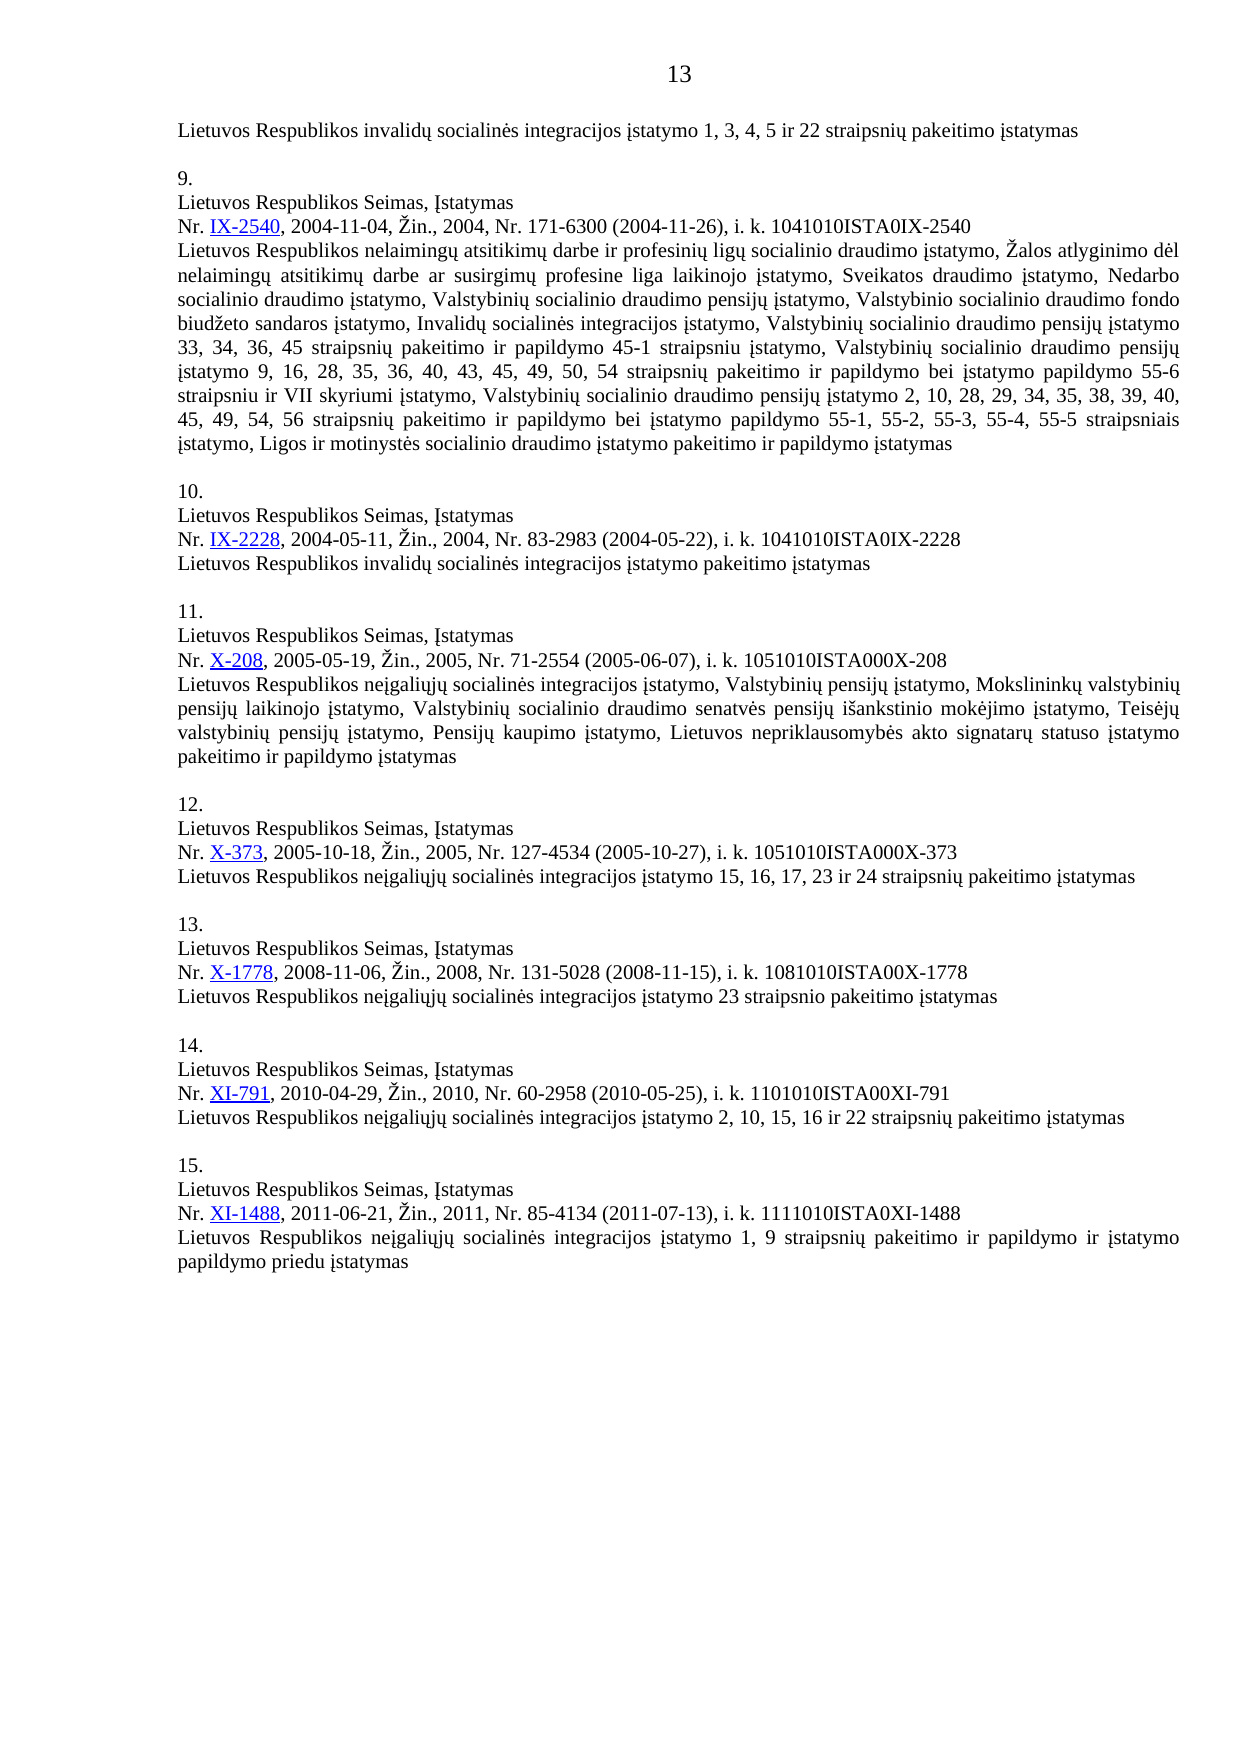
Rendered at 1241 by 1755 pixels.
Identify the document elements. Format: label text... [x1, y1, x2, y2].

text Lietuvos Respublikos Seimas, Įstatymas [177, 623, 1181, 647]
text 12. [177, 792, 1181, 816]
text 15. [177, 1153, 1181, 1177]
text 13. [177, 912, 1181, 936]
text 11. [177, 599, 1181, 623]
text Lietuvos Respublikos nelaimingų atsitikimų darbe ir profesinių ligų socialinio draudimo įstatymo, Žalos atlyginimo dėl nelaimingų atsitikimų darbe ar susirgimų profesine liga laikinojo įstatymo, Sveikatos draudimo įstatymo, Nedarbo socialinio draudimo įstatymo, Valstybinių socialinio draudimo pensijų įstatymo, Valstybinio socialinio draudimo fondo biudžeto sandaros įstatymo, Invalidų socialinės integracijos įstatymo, Valstybinių socialinio draudimo pensijų įstatymo 33, 34, 36, 45 straipsnių pakeitimo ir papildymo 45-1 straipsniu įstatymo, Valstybinių socialinio draudimo pensijų įstatymo 9, 16, 28, 35, 36, 40, 43, 45, 49, 50, 54 straipsnių pakeitimo ir papildymo bei įstatymo papildymo 55-6 straipsniu ir VII skyriumi įstatymo, Valstybinių socialinio draudimo pensijų įstatymo 2, 10, 28, 29, 34, 35, 38, 39, 40, 45, 49, 54, 56 straipsnių pakeitimo ir papildymo bei įstatymo papildymo 55-1, 55-2, 55-3, 55-4, 55-5 straipsniais įstatymo, Ligos ir motinystės socialinio draudimo įstatymo pakeitimo ir papildymo įstatymas [177, 238, 1181, 455]
text Lietuvos Respublikos neįgaliųjų socialinės integracijos įstatymo, Valstybinių pensijų įstatymo, Mokslininkų valstybinių pensijų laikinojo įstatymo, Valstybinių socialinio draudimo senatvės pensijų išankstinio mokėjimo įstatymo, Teisėjų valstybinių pensijų įstatymo, Pensijų kaupimo įstatymo, Lietuvos nepriklausomybės akto signatarų statuso įstatymo pakeitimo ir papildymo įstatymas [177, 672, 1181, 768]
text 9. [177, 166, 1181, 190]
text Nr. IX-2228, 2004-05-11, Žin., 2004, Nr. 83-2983 (2004-05-22), i. k. 1041010ISTA0IX-2228 [177, 527, 1181, 551]
text Lietuvos Respublikos neįgaliųjų socialinės integracijos įstatymo 15, 16, 17, 23 ir 24 straipsnių pakeitimo įstatymas [177, 864, 1181, 888]
text Lietuvos Respublikos Seimas, Įstatymas [177, 503, 1181, 527]
text Nr. XI-791, 2010-04-29, Žin., 2010, Nr. 60-2958 (2010-05-25), i. k. 1101010ISTA00XI-791 [177, 1081, 1181, 1105]
text Nr. X-208, 2005-05-19, Žin., 2005, Nr. 71-2554 (2005-06-07), i. k. 1051010ISTA000X-208 [177, 647, 1181, 672]
text Lietuvos Respublikos neįgaliųjų socialinės integracijos įstatymo 2, 10, 15, 16 ir 22 straipsnių pakeitimo įstatymas [177, 1105, 1181, 1129]
text Lietuvos Respublikos Seimas, Įstatymas [177, 1177, 1181, 1201]
text Nr. X-373, 2005-10-18, Žin., 2005, Nr. 127-4534 (2005-10-27), i. k. 1051010ISTA000X-373 [177, 840, 1181, 864]
text Lietuvos Respublikos Seimas, Įstatymas [177, 1057, 1181, 1081]
text Nr. IX-2540, 2004-11-04, Žin., 2004, Nr. 171-6300 (2004-11-26), i. k. 1041010ISTA0IX-2540 [177, 214, 1181, 238]
text Lietuvos Respublikos Seimas, Įstatymas [177, 816, 1181, 840]
text Lietuvos Respublikos neįgaliųjų socialinės integracijos įstatymo 23 straipsnio pakeitimo įstatymas [177, 984, 1181, 1008]
text Nr. X-1778, 2008-11-06, Žin., 2008, Nr. 131-5028 (2008-11-15), i. k. 1081010ISTA00X-1778 [177, 960, 1181, 984]
text Lietuvos Respublikos Seimas, Įstatymas [177, 936, 1181, 960]
text Lietuvos Respublikos invalidų socialinės integracijos įstatymo pakeitimo įstatymas [177, 551, 1181, 575]
text Nr. XI-1488, 2011-06-21, Žin., 2011, Nr. 85-4134 (2011-07-13), i. k. 1111010ISTA0XI-1488 [177, 1201, 1181, 1225]
text 14. [177, 1032, 1181, 1057]
text 10. [177, 479, 1181, 503]
text Lietuvos Respublikos neįgaliųjų socialinės integracijos įstatymo 1, 9 straipsnių pakeitimo ir papildymo ir įstatymo papildymo priedu įstatymas [177, 1225, 1181, 1273]
text Lietuvos Respublikos invalidų socialinės integracijos įstatymo 1, 3, 4, 5 ir 22 straipsnių pakeitimo įstatymas [177, 118, 1181, 142]
text Lietuvos Respublikos Seimas, Įstatymas [177, 190, 1181, 214]
